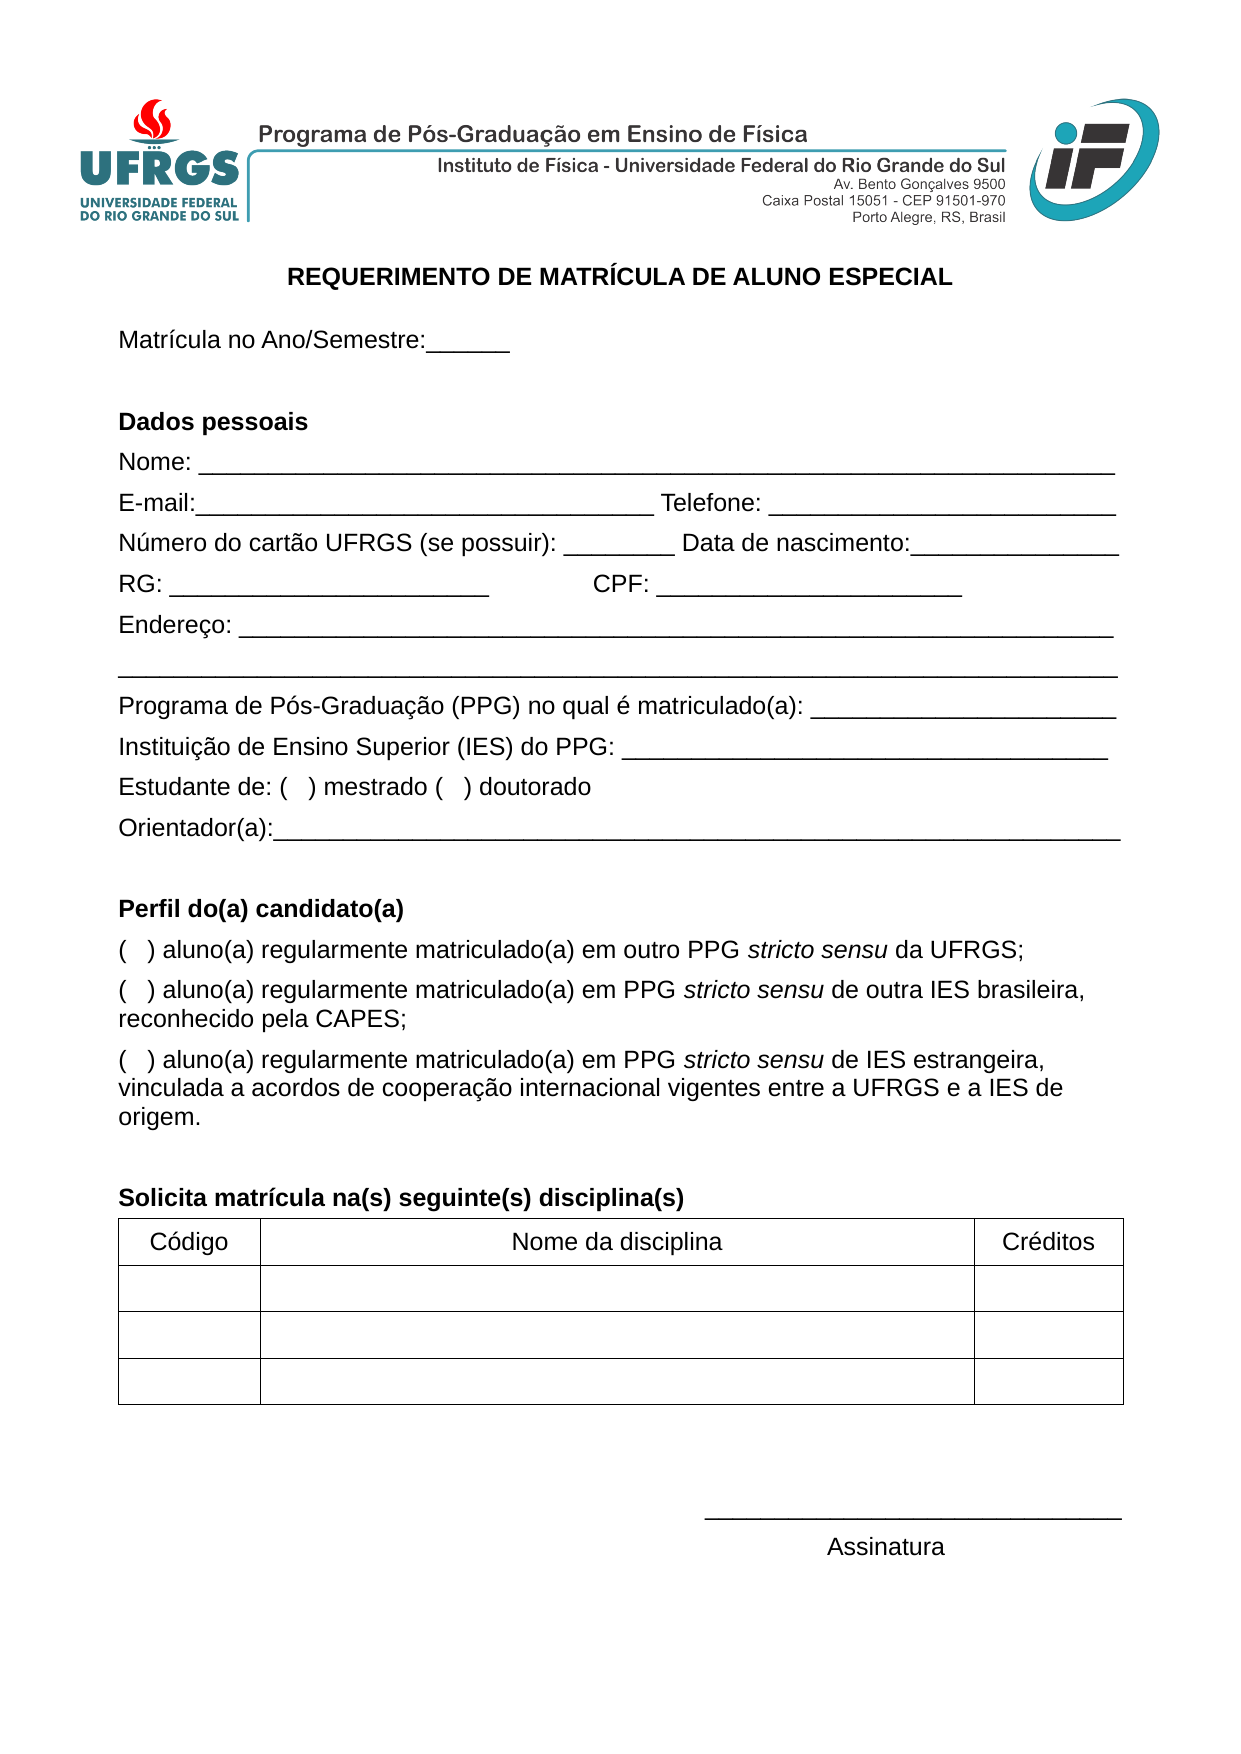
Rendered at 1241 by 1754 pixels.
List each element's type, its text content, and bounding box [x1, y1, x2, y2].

text Solicita matrícula na(s) seguinte(s) disciplina(s) [118, 1183, 1122, 1212]
table_cell [119, 1312, 260, 1358]
table_cell [975, 1359, 1123, 1404]
table_header Nome da disciplina [261, 1219, 974, 1265]
table_cell [975, 1266, 1123, 1311]
text Assinatura [118, 1532, 1122, 1561]
text Endereço: _______________________________________________________________ [118, 610, 1122, 638]
text Matrícula no Ano/Semestre:______ [118, 325, 1122, 354]
table_cell [975, 1312, 1123, 1358]
text Dados pessoais [118, 407, 1122, 435]
text Estudante de: ( ) mestrado ( ) doutorado [118, 772, 1122, 801]
text REQUERIMENTO DE MATRÍCULA DE ALUNO ESPECIAL [118, 262, 1122, 291]
picture [80, 98, 1160, 225]
text Programa de Pós-Graduação (PPG) no qual é matriculado(a): ______________________ [118, 691, 1122, 720]
text RG: _______________________ CPF: ______________________ [118, 569, 1122, 598]
table_cell [119, 1266, 260, 1311]
text ________________________________________________________________________ [118, 650, 1122, 679]
table_cell [119, 1359, 260, 1404]
table_cell [261, 1312, 974, 1358]
text Nome: __________________________________________________________________ [118, 447, 1122, 476]
text ______________________________ [118, 1492, 1122, 1520]
text ( ) aluno(a) regularmente matriculado(a) em outro PPG stricto sensu da UFRGS; [118, 935, 1122, 963]
table_cell [261, 1266, 974, 1311]
table_header Créditos [975, 1219, 1123, 1265]
text ( ) aluno(a) regularmente matriculado(a) em PPG stricto sensu de IES estrangeira, vinculada a acordos de cooperação internacional vigentes entre a UFRGS e a IES de origem. [118, 1045, 1122, 1131]
text ( ) aluno(a) regularmente matriculado(a) em PPG stricto sensu de outra IES brasileira, reconhecido pela CAPES; [118, 975, 1122, 1033]
table_cell [261, 1359, 974, 1404]
text Orientador(a):_____________________________________________________________ [118, 813, 1122, 842]
text Número do cartão UFRGS (se possuir): ________ Data de nascimento:_______________ [118, 528, 1122, 557]
text Instituição de Ensino Superior (IES) do PPG: ___________________________________ [118, 732, 1122, 760]
text Perfil do(a) candidato(a) [118, 894, 1122, 923]
text E-mail:_________________________________ Telefone: _________________________ [118, 488, 1122, 517]
table_header Código [119, 1219, 260, 1265]
